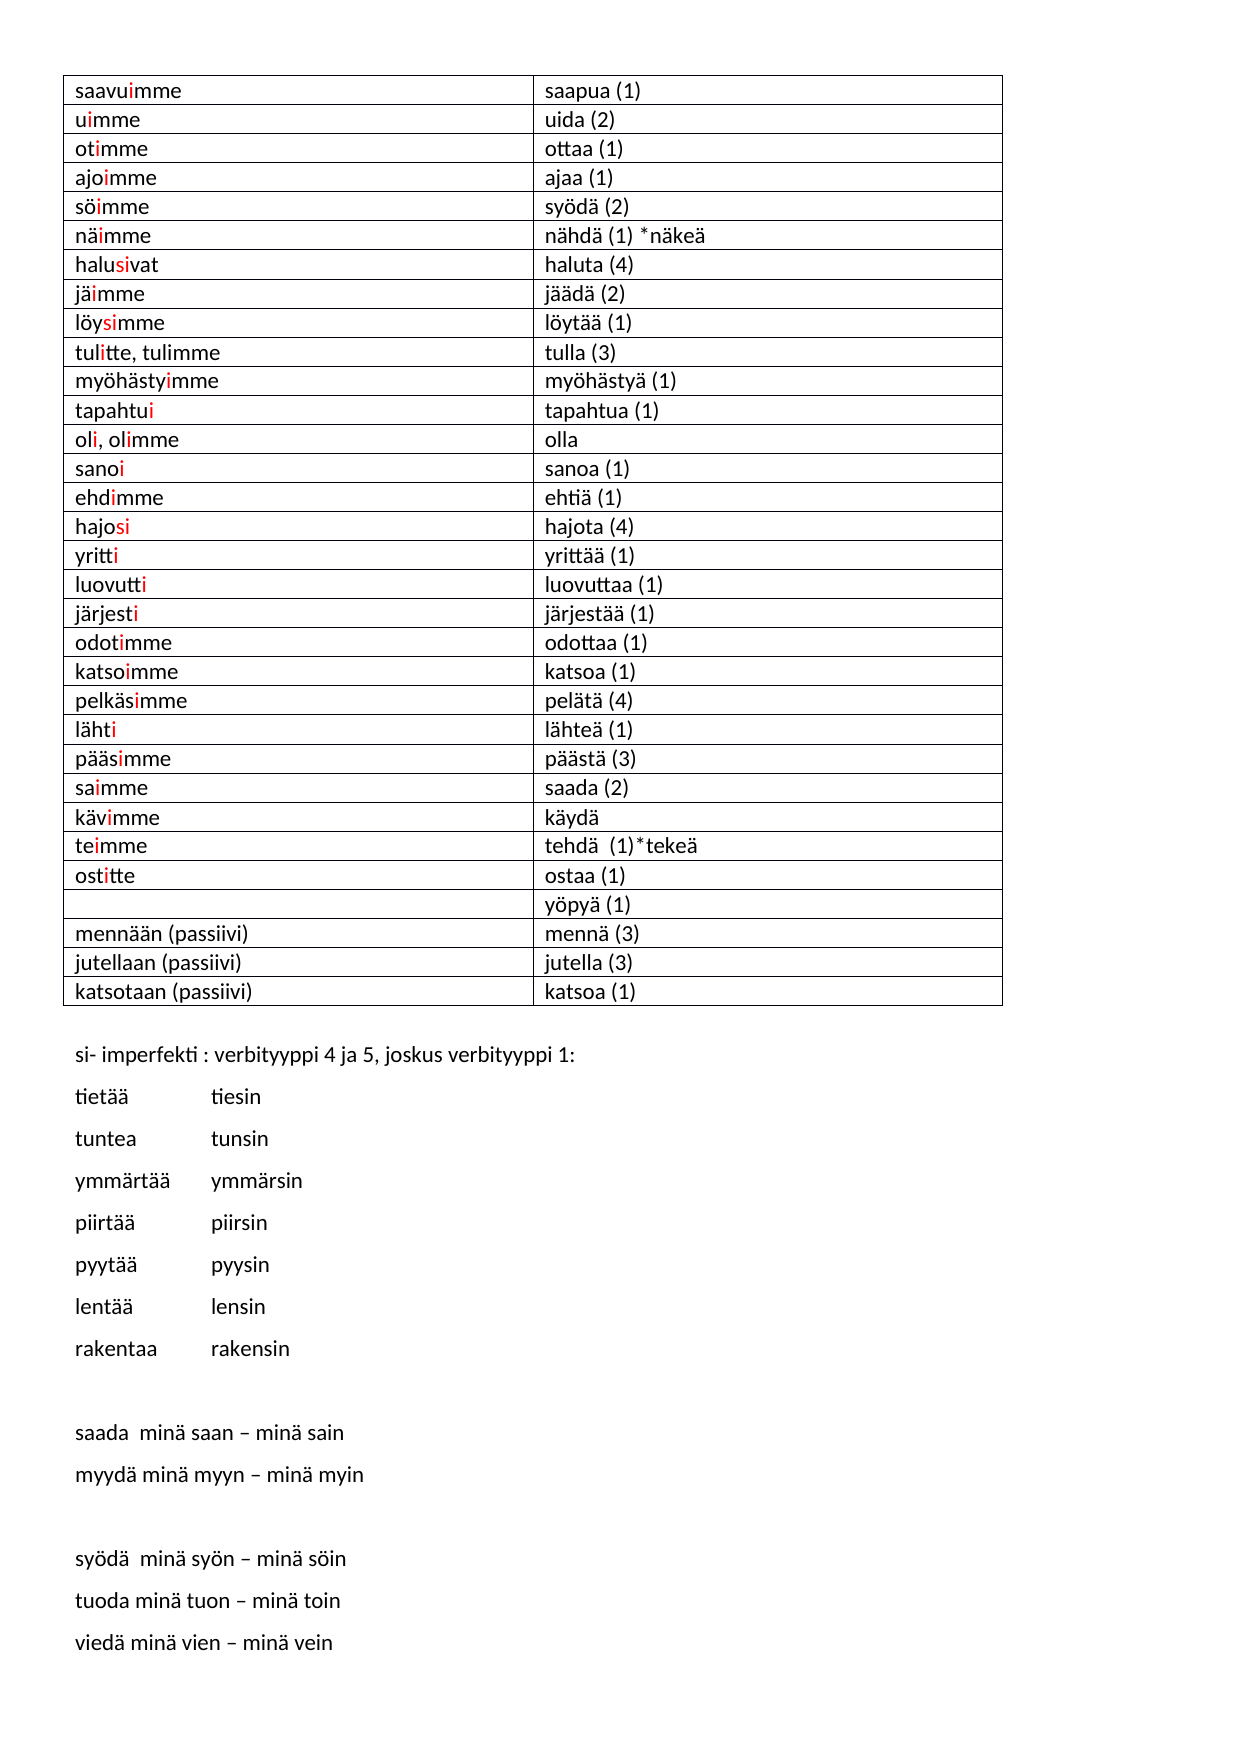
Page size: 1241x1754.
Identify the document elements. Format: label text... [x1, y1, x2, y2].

table_cell sanoi [64, 454, 533, 482]
table_cell nähdä (1) *näkeä [534, 221, 1002, 249]
table_cell jutella (3) [534, 948, 1002, 976]
table_cell löytää (1) [534, 309, 1002, 337]
table_cell ehdimme [64, 483, 533, 511]
table_cell otimme [64, 134, 533, 162]
table_cell odottaa (1) [534, 628, 1002, 656]
table_header saapua (1) [534, 76, 1002, 104]
table_cell ottaa (1) [534, 134, 1002, 162]
table_cell katsoa (1) [534, 657, 1002, 685]
table_cell sanoa (1) [534, 454, 1002, 482]
table_cell yritti [64, 541, 533, 569]
text ymmärtää ymmärsin [75, 1166, 1165, 1194]
table_cell jäimme [64, 280, 533, 307]
table_cell pelkäsimme [64, 686, 533, 714]
text myydä minä myyn – minä myin [75, 1460, 1165, 1488]
table_cell mennään (passiivi) [64, 919, 533, 947]
table_cell olla [534, 425, 1002, 453]
table_cell katsoa (1) [534, 977, 1002, 1005]
table_cell saimme [64, 774, 533, 802]
table_cell odotimme [64, 628, 533, 656]
table_cell myöhästyä (1) [534, 367, 1002, 395]
table_cell tulitte, tulimme [64, 338, 533, 366]
table_cell mennä (3) [534, 919, 1002, 947]
table_cell oli, olimme [64, 425, 533, 453]
table_cell näimme [64, 221, 533, 249]
table_cell tulla (3) [534, 338, 1002, 366]
text lentää lensin [75, 1292, 1165, 1320]
table_cell hajota (4) [534, 512, 1002, 540]
table_cell uida (2) [534, 105, 1002, 133]
table_cell katsotaan (passiivi) [64, 977, 533, 1005]
table_cell söimme [64, 192, 533, 220]
table_cell luovutti [64, 570, 533, 598]
text tietää tiesin [75, 1082, 1165, 1110]
table_cell järjestää (1) [534, 599, 1002, 627]
table_cell ostaa (1) [534, 861, 1002, 889]
table_cell halusivat [64, 250, 533, 278]
text saada minä saan – minä sain [75, 1418, 1165, 1446]
table_cell päästä (3) [534, 745, 1002, 772]
table_cell yrittää (1) [534, 541, 1002, 569]
table_cell jäädä (2) [534, 280, 1002, 307]
table_cell ehtiä (1) [534, 483, 1002, 511]
text rakentaa rakensin [75, 1334, 1165, 1362]
table_cell yöpyä (1) [534, 890, 1002, 918]
table_cell ostitte [64, 861, 533, 889]
table_cell myöhästyimme [64, 367, 533, 395]
text tuoda minä tuon – minä toin [75, 1586, 1165, 1614]
text viedä minä vien – minä vein [75, 1628, 1165, 1656]
table_cell löysimme [64, 309, 533, 337]
table_cell katsoimme [64, 657, 533, 685]
text si- imperfekti : verbityyppi 4 ja 5, joskus verbityyppi 1: [75, 1040, 1165, 1068]
table_cell ajoimme [64, 163, 533, 191]
table_cell lähti [64, 715, 533, 743]
table_cell järjesti [64, 599, 533, 627]
table_cell ajaa (1) [534, 163, 1002, 191]
table_cell pelätä (4) [534, 686, 1002, 714]
table_cell uimme [64, 105, 533, 133]
table_cell saada (2) [534, 774, 1002, 802]
table_cell hajosi [64, 512, 533, 540]
table_cell lähteä (1) [534, 715, 1002, 743]
table_cell tehdä (1)*tekeä [534, 832, 1002, 860]
table_cell kävimme [64, 803, 533, 831]
table_cell käydä [534, 803, 1002, 831]
table_cell syödä (2) [534, 192, 1002, 220]
table_cell luovuttaa (1) [534, 570, 1002, 598]
table_cell haluta (4) [534, 250, 1002, 278]
table_cell tapahtui [64, 396, 533, 424]
table_cell teimme [64, 832, 533, 860]
table_cell jutellaan (passiivi) [64, 948, 533, 976]
table_cell tapahtua (1) [534, 396, 1002, 424]
text piirtää piirsin [75, 1208, 1165, 1236]
text tuntea tunsin [75, 1124, 1165, 1152]
text syödä minä syön – minä söin [75, 1544, 1165, 1572]
table_cell pääsimme [64, 745, 533, 772]
text pyytää pyysin [75, 1250, 1165, 1278]
table_cell [64, 890, 533, 918]
table_header saavuimme [64, 76, 533, 104]
